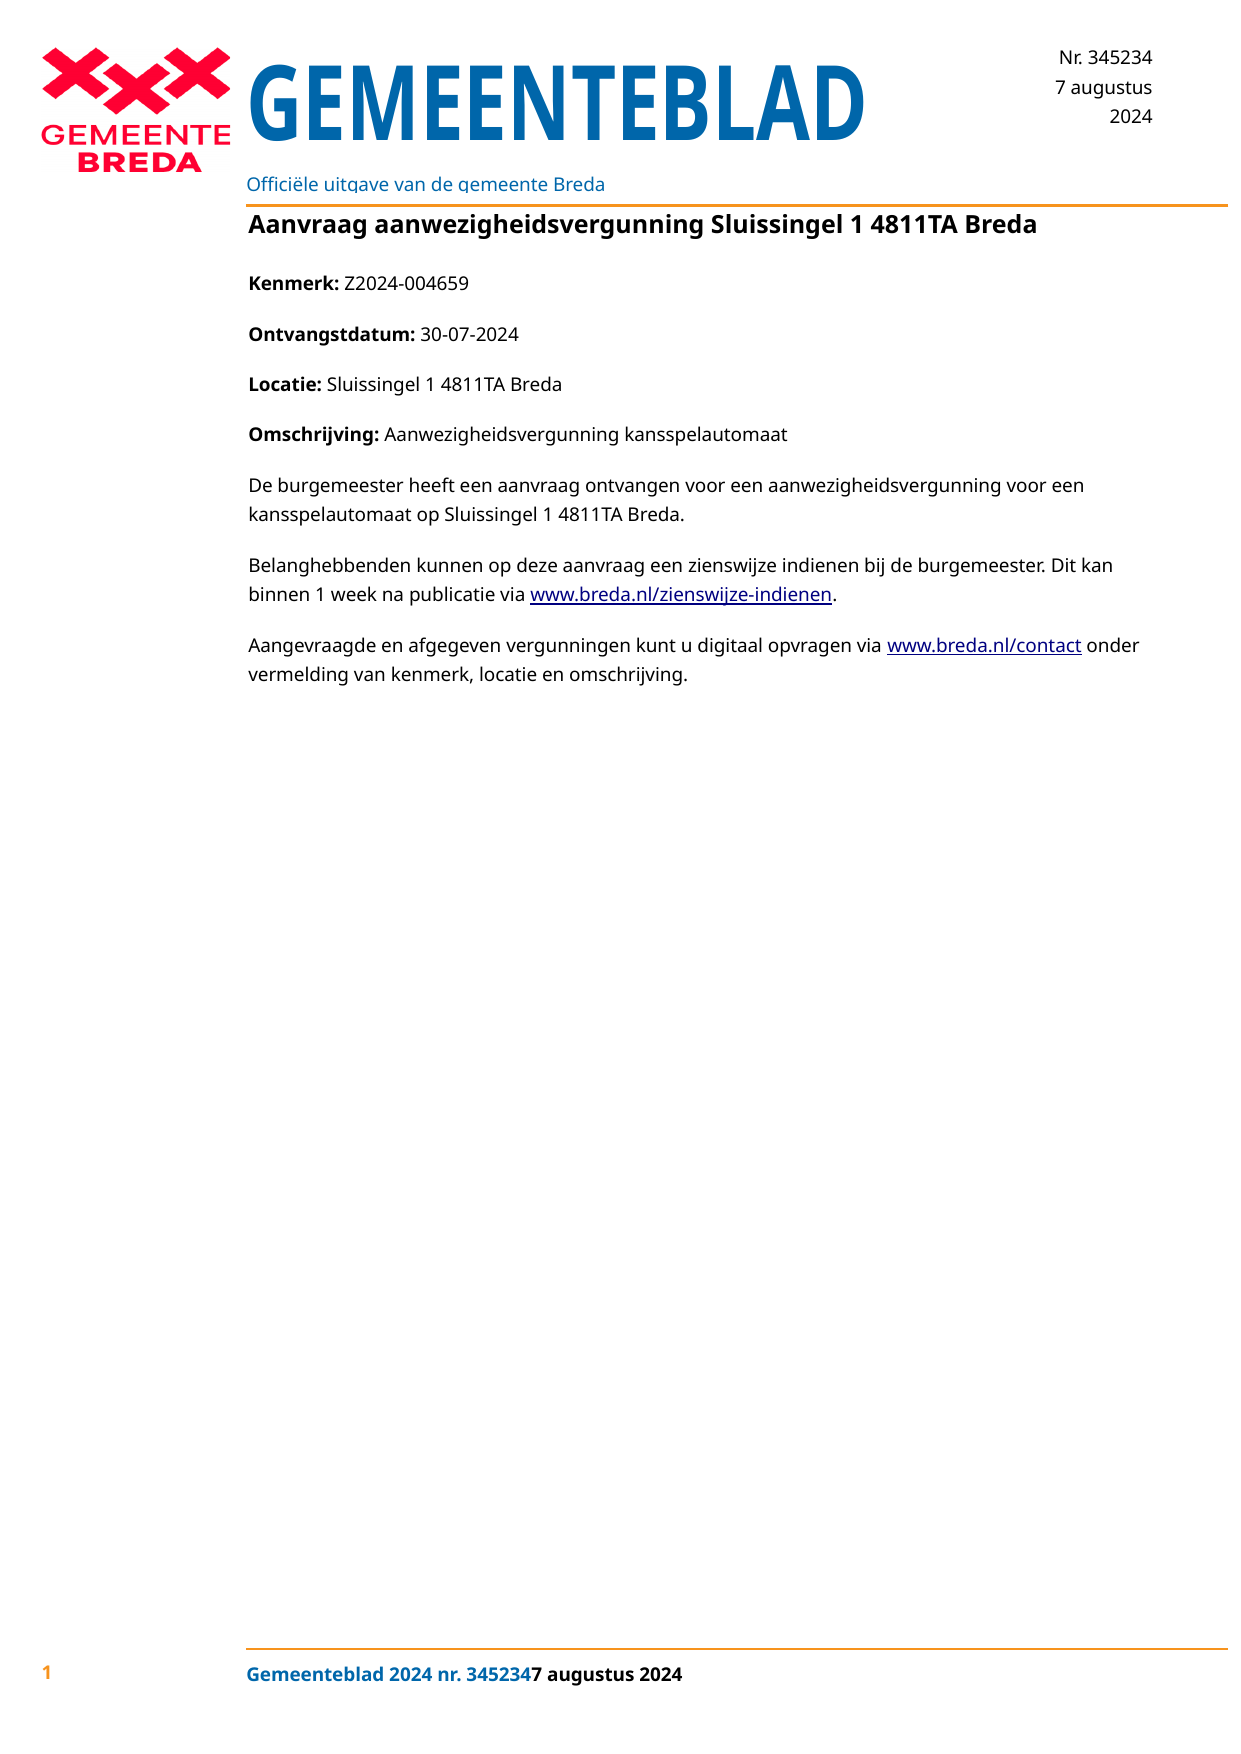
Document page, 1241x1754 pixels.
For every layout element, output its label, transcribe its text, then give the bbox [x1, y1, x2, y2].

text Aangevraagde en afgegeven vergunningen kunt u digitaal opvragen via www.breda.nl/contact onder vermelding van kenmerk, locatie en omschrijving. [248, 632, 1152, 687]
picture [41, 47, 231, 172]
text De burgemeester heeft een aanvraag ontvangen voor een aanwezigheidsvergunning voor een kansspelautomaat op Sluissingel 1 4811TA Breda. [248, 472, 1152, 527]
text Locatie: Sluissingel 1 4811TA Breda [248, 371, 1152, 397]
text Ontvangstdatum: 30-07-2024 [248, 321, 1152, 346]
text Aanvraag aanwezigheidsvergunning Sluissingel 1 4811TA Breda [248, 207, 1152, 241]
text Omschrijving: Aanwezigheidsvergunning kansspelautomaat [248, 422, 1152, 447]
text Kenmerk: Z2024-004659 [248, 270, 1152, 296]
text Belanghebbenden kunnen op deze aanvraag een zienswijze indienen bij de burgemeester. Dit kan binnen 1 week na publicatie via www.breda.nl/zienswijze-indienen. [248, 552, 1152, 607]
